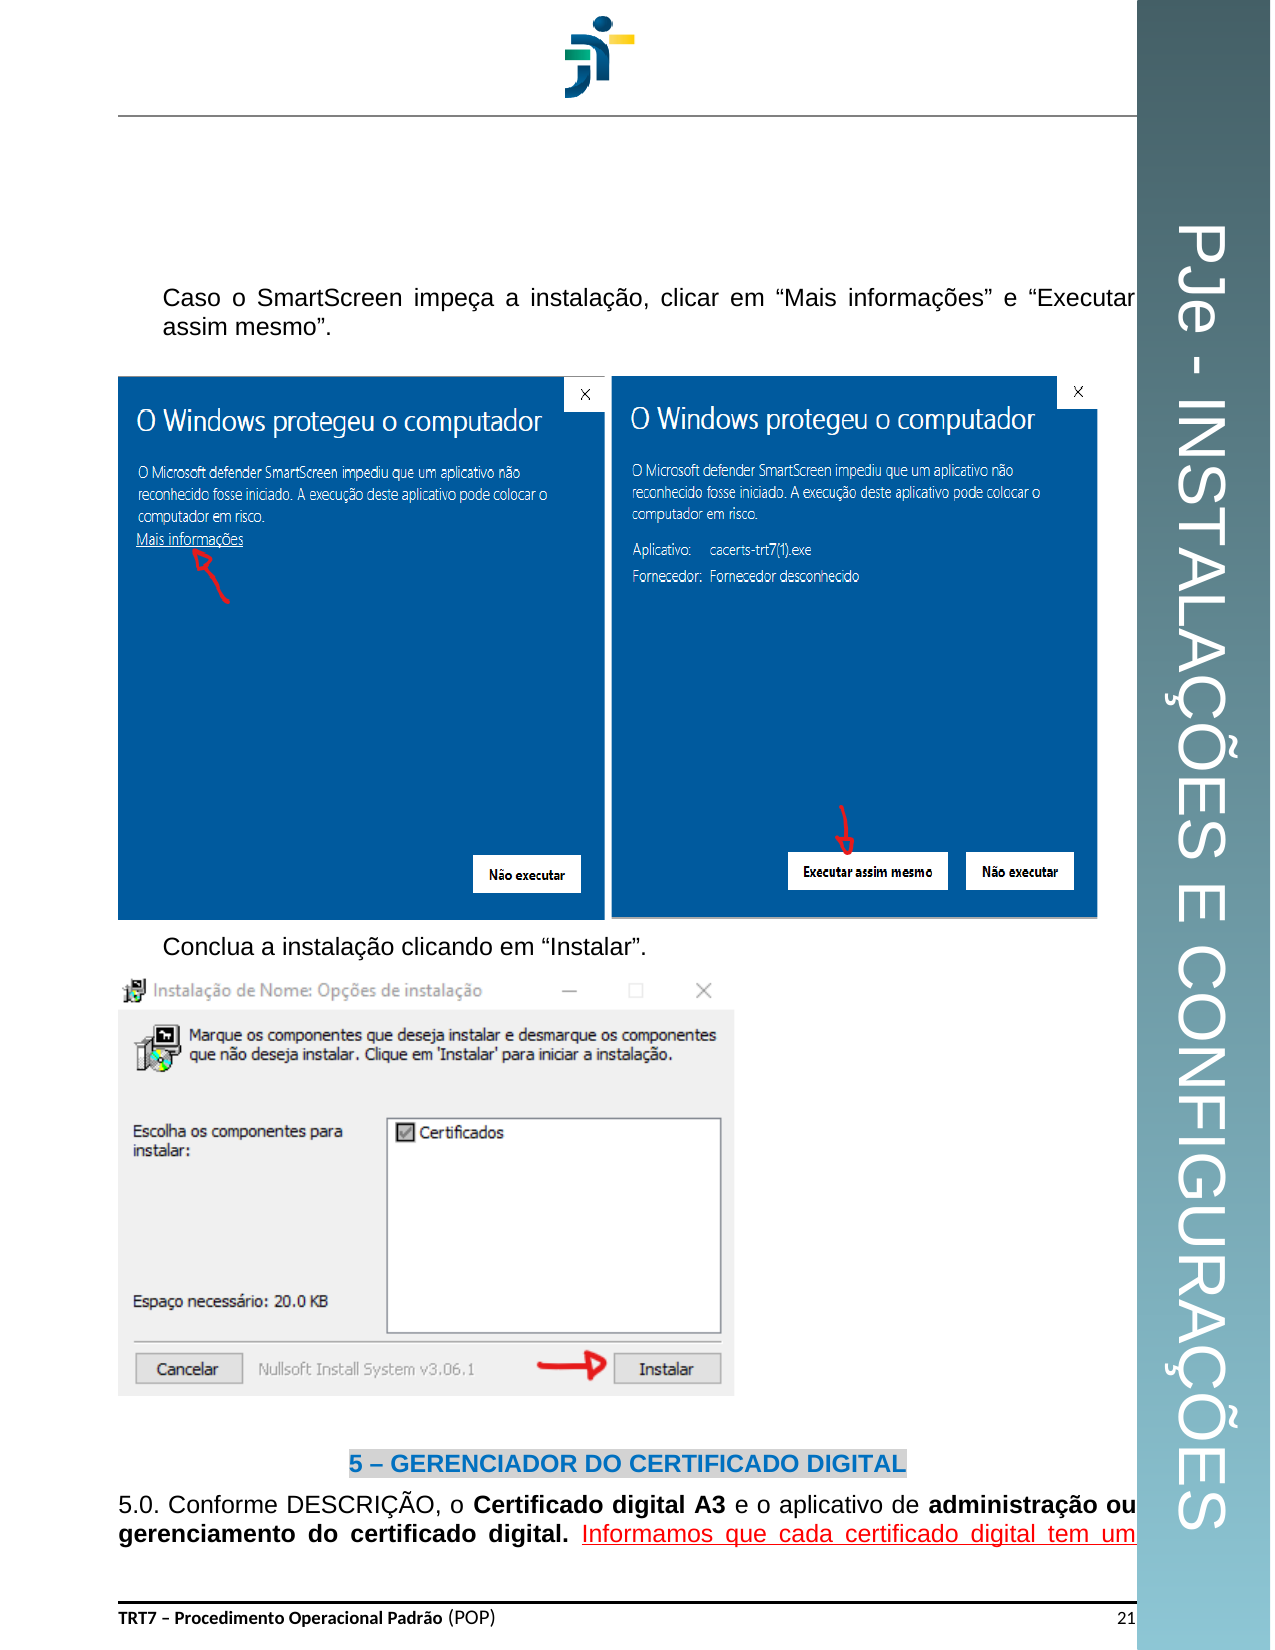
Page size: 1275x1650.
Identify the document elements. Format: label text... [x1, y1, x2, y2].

text Conclua a instalação clicando em “Instalar”. [162, 932, 1137, 961]
text Caso o SmartScreen impeça a instalação, clicar em “Mais informações” e “Executar assim mesmo”. [162, 283, 1137, 341]
text 5.0. Conforme DESCRIÇÃO, o Certificado digital A3 e o aplicativo de administração ou gerenciamento do certificado digital. Informamos que cada certificado digital tem um [118, 1490, 1137, 1548]
text 5 – GERENCIADOR DO CERTIFICADO DIGITAL [118, 1449, 1137, 1478]
